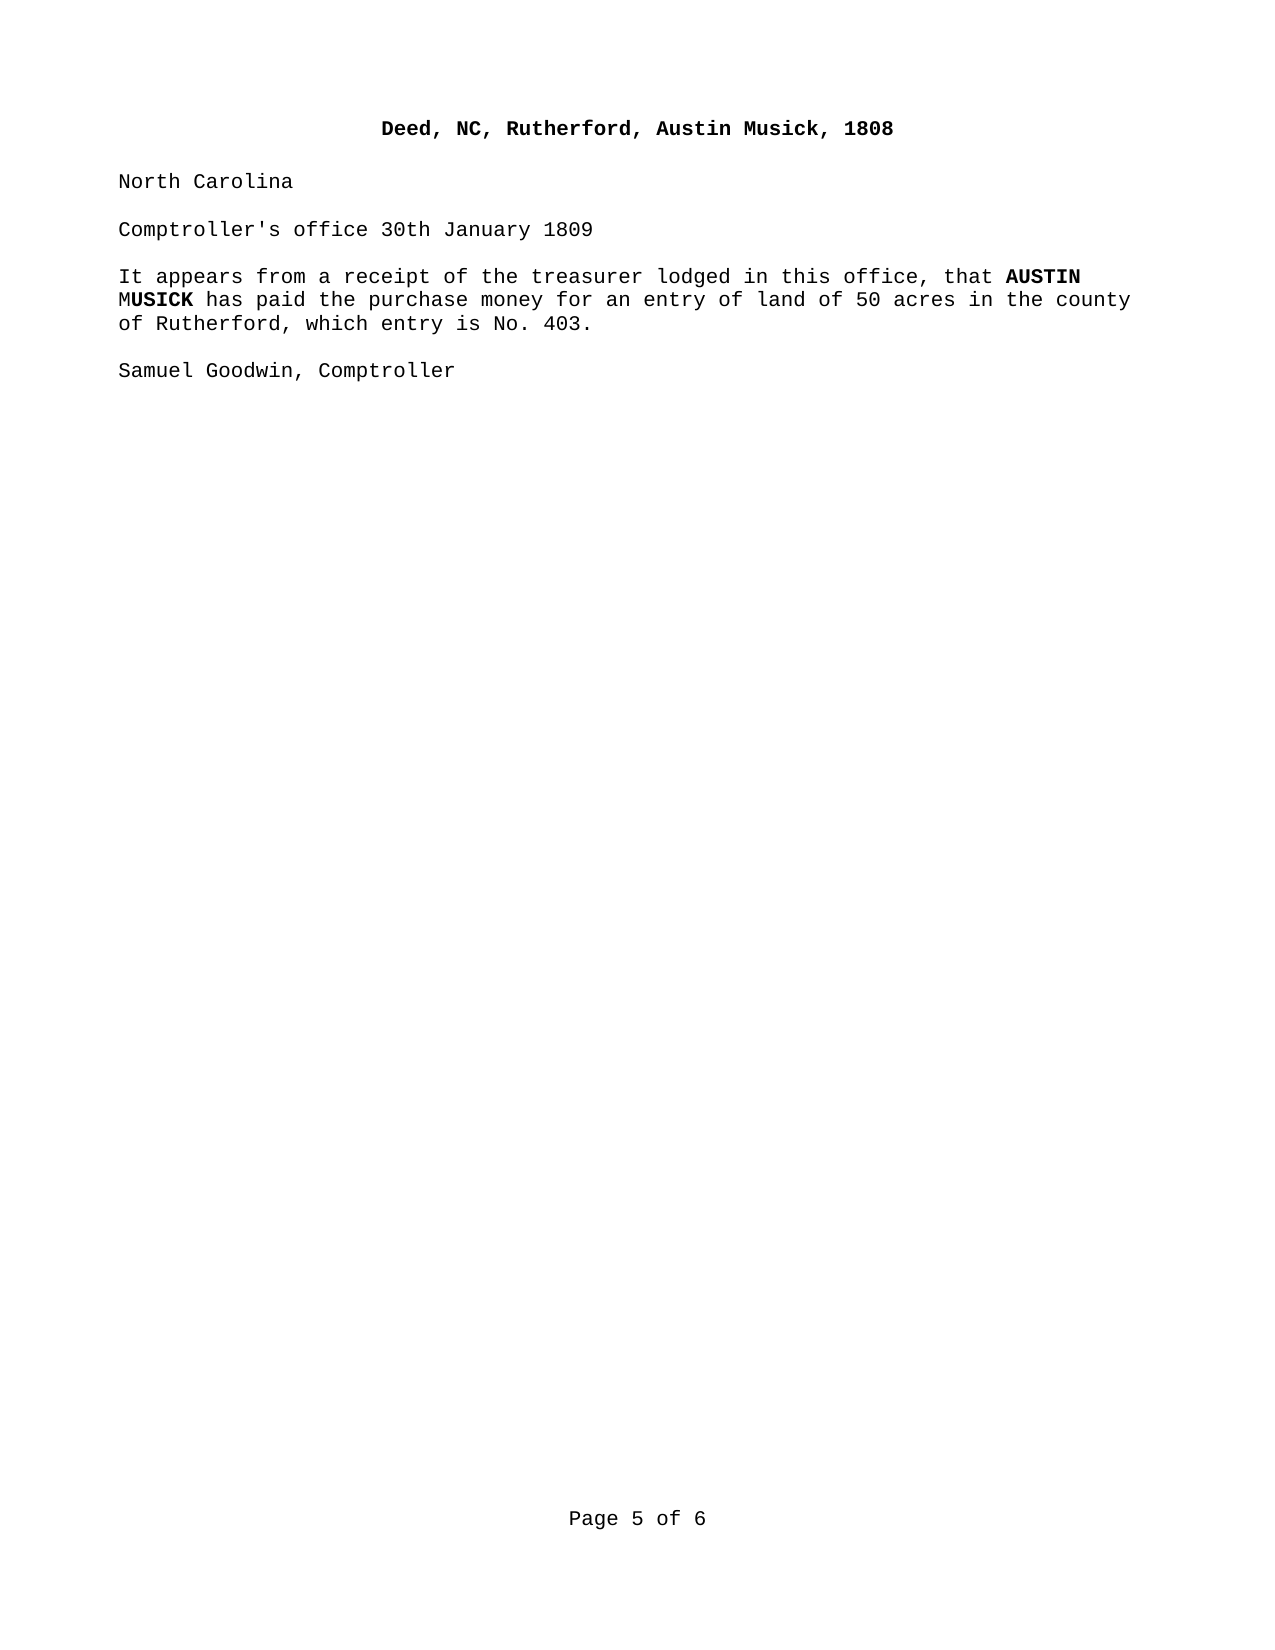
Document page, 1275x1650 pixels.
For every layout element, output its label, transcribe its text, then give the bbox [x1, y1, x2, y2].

text It appears from a receipt of the treasurer lodged in this office, that Austin Musick has paid the purchase money for an entry of land of 50 acres in the county of Rutherford, which entry is No. 403. [118, 266, 1157, 337]
text North Carolina [118, 171, 1157, 195]
text Comptroller's office 30th January 1809 [118, 218, 1157, 242]
text Samuel Goodwin, Comptroller [118, 360, 1157, 384]
